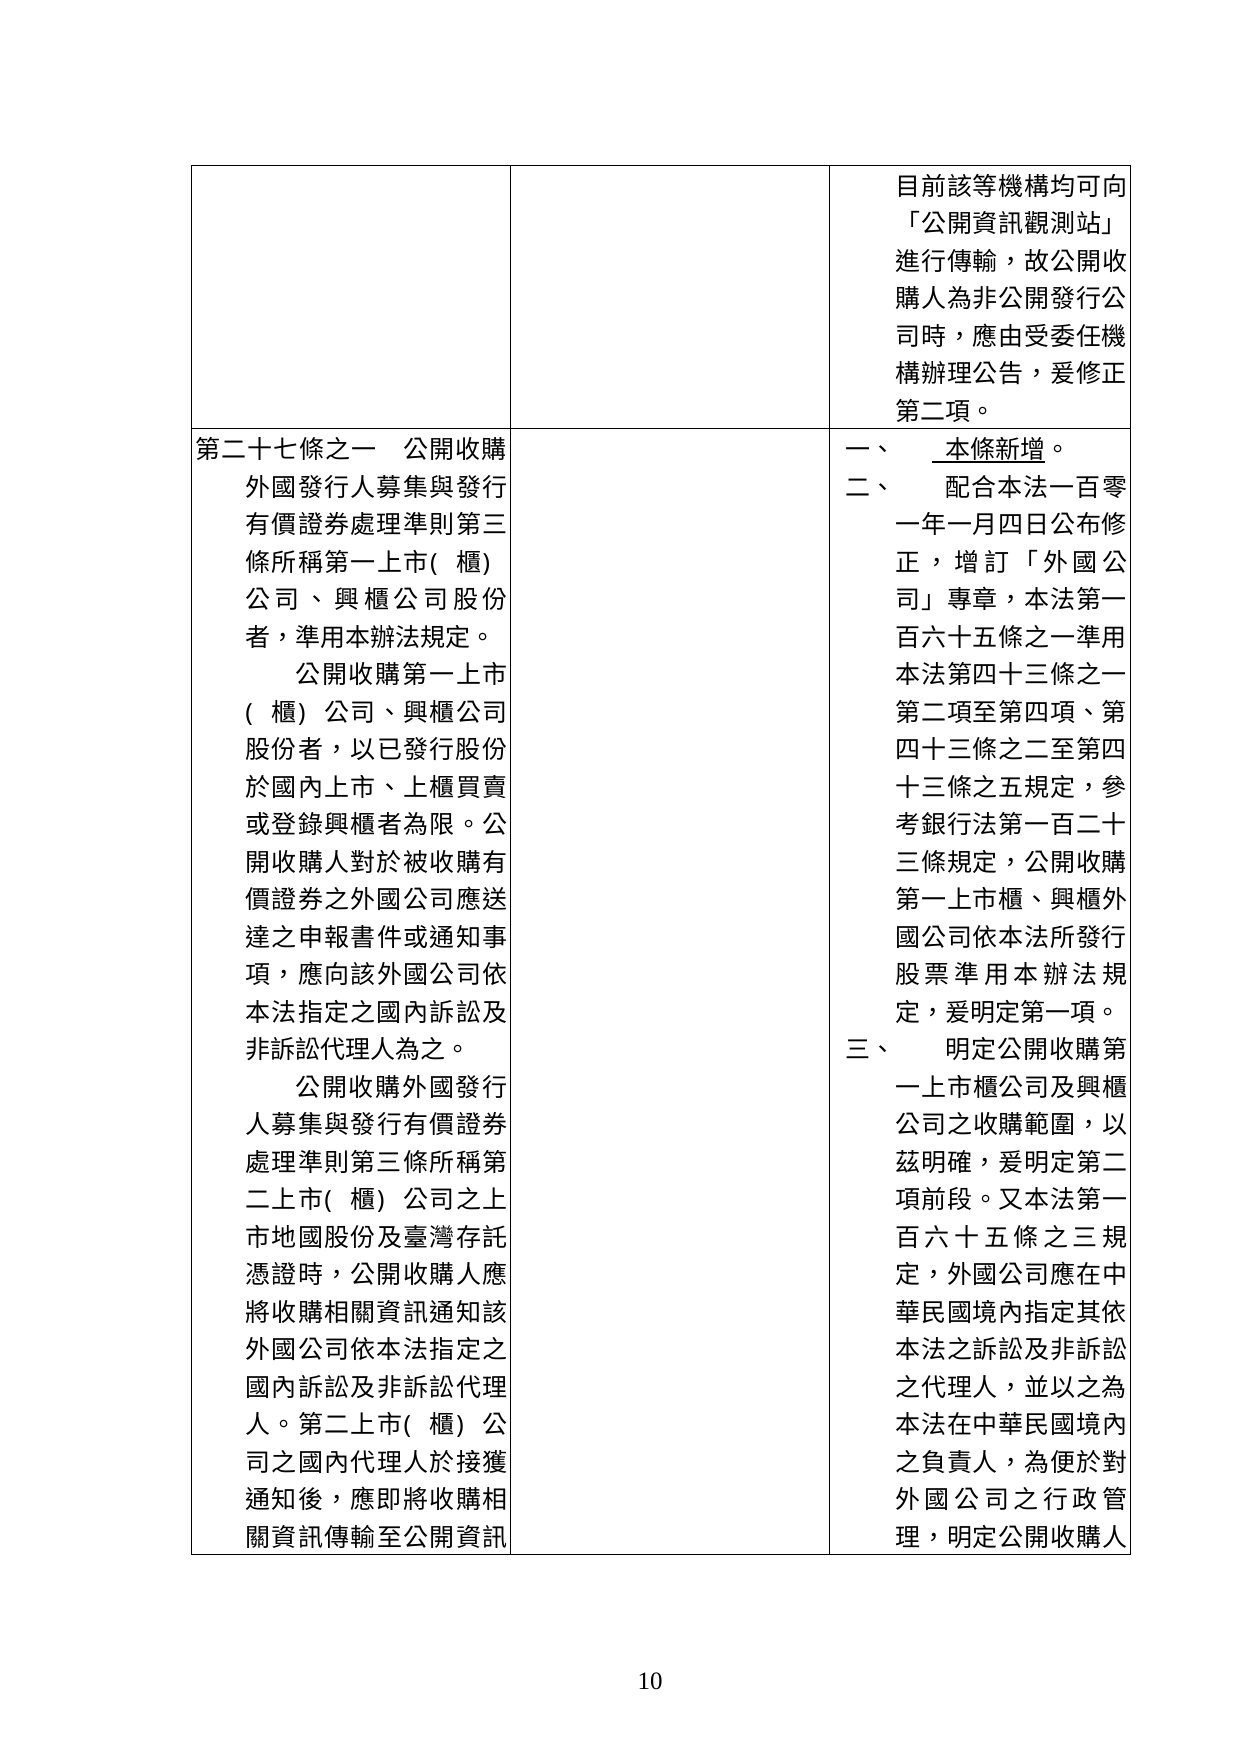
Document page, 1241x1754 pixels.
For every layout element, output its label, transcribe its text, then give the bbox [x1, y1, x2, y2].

table_cell [192, 166, 510, 428]
table_cell [511, 166, 829, 428]
table_cell 目前該等機構均可向「公開資訊觀測站」進行傳輸，故公開收購人為非公開發行公司時，應由受委任機構辦理公告，爰修正第二項。 [830, 166, 1130, 428]
table_cell 第二十七條之一 公開收購外國發行人募集與發行有價證券處理準則第三條所稱第一上市(櫃)公司、興櫃公司股份者，準用本辦法規定。 公開收購第一上市(櫃)公司、興櫃公司股份者，以已發行股份於國內上市、上櫃買賣或登錄興櫃者為限。公開收購人對於被收購有價證券之外國公司應送達之申報書件或通知事項，應向該外國公司依本法指定之國內訴訟及非訴訟代理人為之。 公開收購外國發行人募集與發行有價證券處理準則第三條所稱第二上市(櫃)公司之上市地國股份及臺灣存託憑證時，公開收購人應將收購相關資訊通知該外國公司依本法指定之國內訴訟及非訴訟代理人。第二上市(櫃)公司之國內代理人於接獲通知後，應即將收購相關資訊傳輸至公開資訊 [192, 429, 510, 1554]
table_cell [511, 429, 829, 1554]
table_cell 本條新增。 配合本法一百零一年一月四日公布修正，增訂「外國公司」專章，本法第一百六十五條之一準用本法第四十三條之一第二項至第四項、第四十三條之二至第四十三條之五規定，參考銀行法第一百二十三條規定，公開收購第一上市櫃、興櫃外國公司依本法所發行股票準用本辦法規定，爰明定第一項。 明定公開收購第一上市櫃公司及興櫃公司之收購範圍，以茲明確，爰明定第二項前段。又本法第一百六十五條之三規定，外國公司應在中華民國境內指定其依本法之訴訟及非訴訟之代理人，並以之為本法在中華民國境內之負責人，為便於對外國公司之行政管理，明定公開收購人 [830, 429, 1130, 1554]
